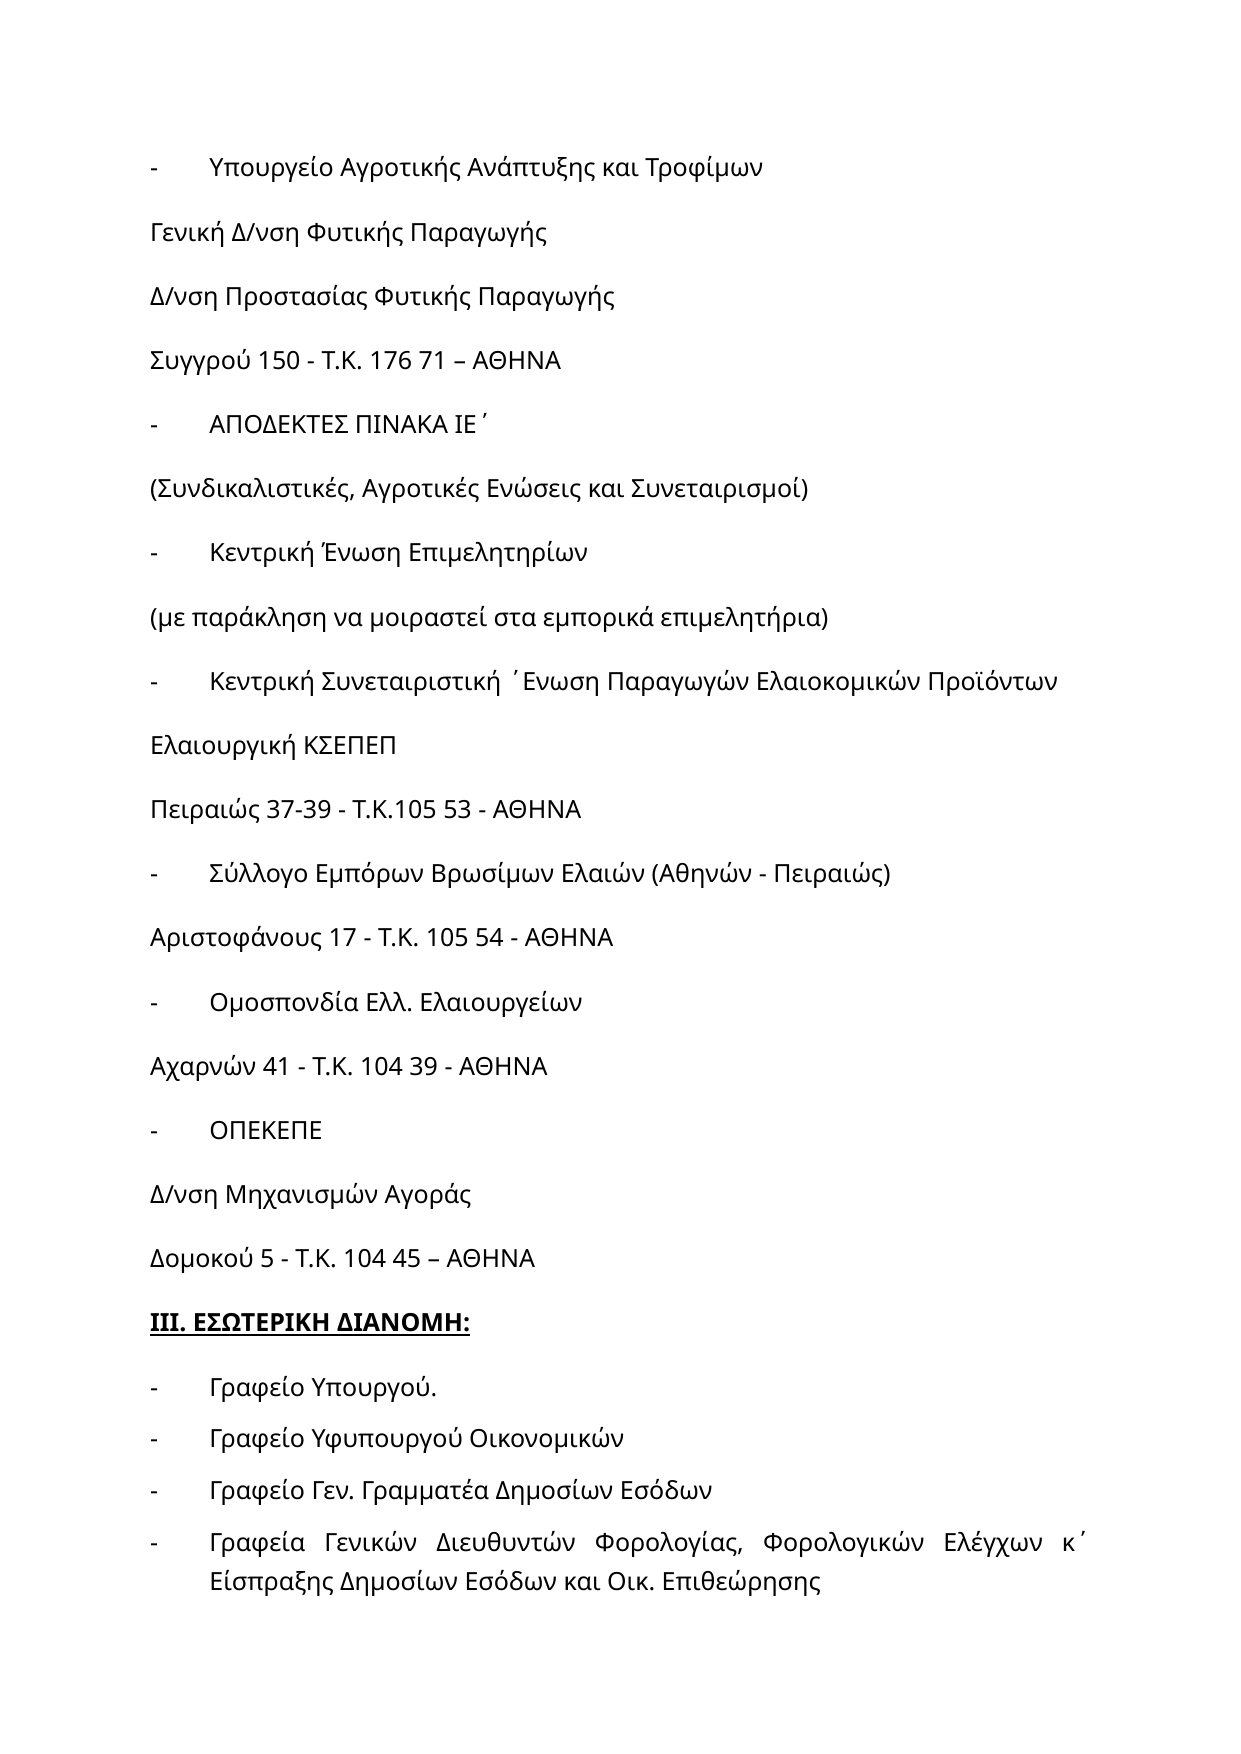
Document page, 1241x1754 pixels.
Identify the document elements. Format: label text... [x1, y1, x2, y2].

list - Σύλλογο Εμπόρων Βρωσίμων Ελαιών (Αθηνών - Πειραιώς) [150, 856, 1090, 890]
list - Υπουργείο Αγροτικής Ανάπτυξης και Τροφίμων [150, 150, 1090, 184]
text Δ/νση Μηχανισμών Αγοράς [150, 1177, 1090, 1211]
text Ελαιουργική ΚΣΕΠΕΠ [150, 727, 1090, 762]
text (Συνδικαλιστικές, Αγροτικές Ενώσεις και Συνεταιρισμοί) [150, 471, 1090, 505]
list - Ομοσπονδία Ελλ. Ελαιουργείων [150, 984, 1090, 1018]
text Συγγρού 150 - Τ.Κ. 176 71 – ΑΘΗΝΑ [150, 342, 1090, 377]
text (με παράκληση να μοιραστεί στα εμπορικά επιμελητήρια) [150, 599, 1090, 633]
list - ΟΠΕΚΕΠΕ [150, 1112, 1090, 1147]
text Δ/νση Προστασίας Φυτικής Παραγωγής [150, 278, 1090, 312]
text ΙΙΙ. ΕΣΩΤΕΡΙΚΗ ΔΙΑΝΟΜΗ: [150, 1305, 1090, 1339]
text Αχαρνών 41 - Τ.Κ. 104 39 - ΑΘΗΝΑ [150, 1048, 1090, 1082]
list - Κεντρική Ένωση Επιμελητηρίων [150, 535, 1090, 569]
text Πειραιώς 37-39 - Τ.Κ.105 53 - ΑΘΗΝΑ [150, 792, 1090, 826]
list - Γραφείο Υπουργού. [150, 1369, 1090, 1403]
list - ΑΠΟΔΕΚΤΕΣ ΠΙΝΑΚΑ ΙE΄ [150, 407, 1090, 441]
text Αριστοφάνους 17 - Τ.Κ. 105 54 - ΑΘΗΝΑ [150, 920, 1090, 954]
list - Γραφεία Γενικών Διευθυντών Φορολογίας, Φορολογικών Ελέγχων κ΄ Είσπραξης Δημοσίων Εσόδων και Οικ. Επιθεώρησης [150, 1524, 1090, 1597]
list - Κεντρική Συνεταιριστική ΄Ενωση Παραγωγών Ελαιοκομικών Προϊόντων [150, 663, 1090, 697]
text Γενική Δ/νση Φυτικής Παραγωγής [150, 214, 1090, 248]
list - Γραφείο Υφυπουργού Οικονομικών [150, 1421, 1090, 1455]
list - Γραφείο Γεν. Γραμματέα Δημοσίων Εσόδων [150, 1472, 1090, 1507]
text Δομοκού 5 - Τ.Κ. 104 45 – ΑΘΗΝΑ [150, 1241, 1090, 1275]
